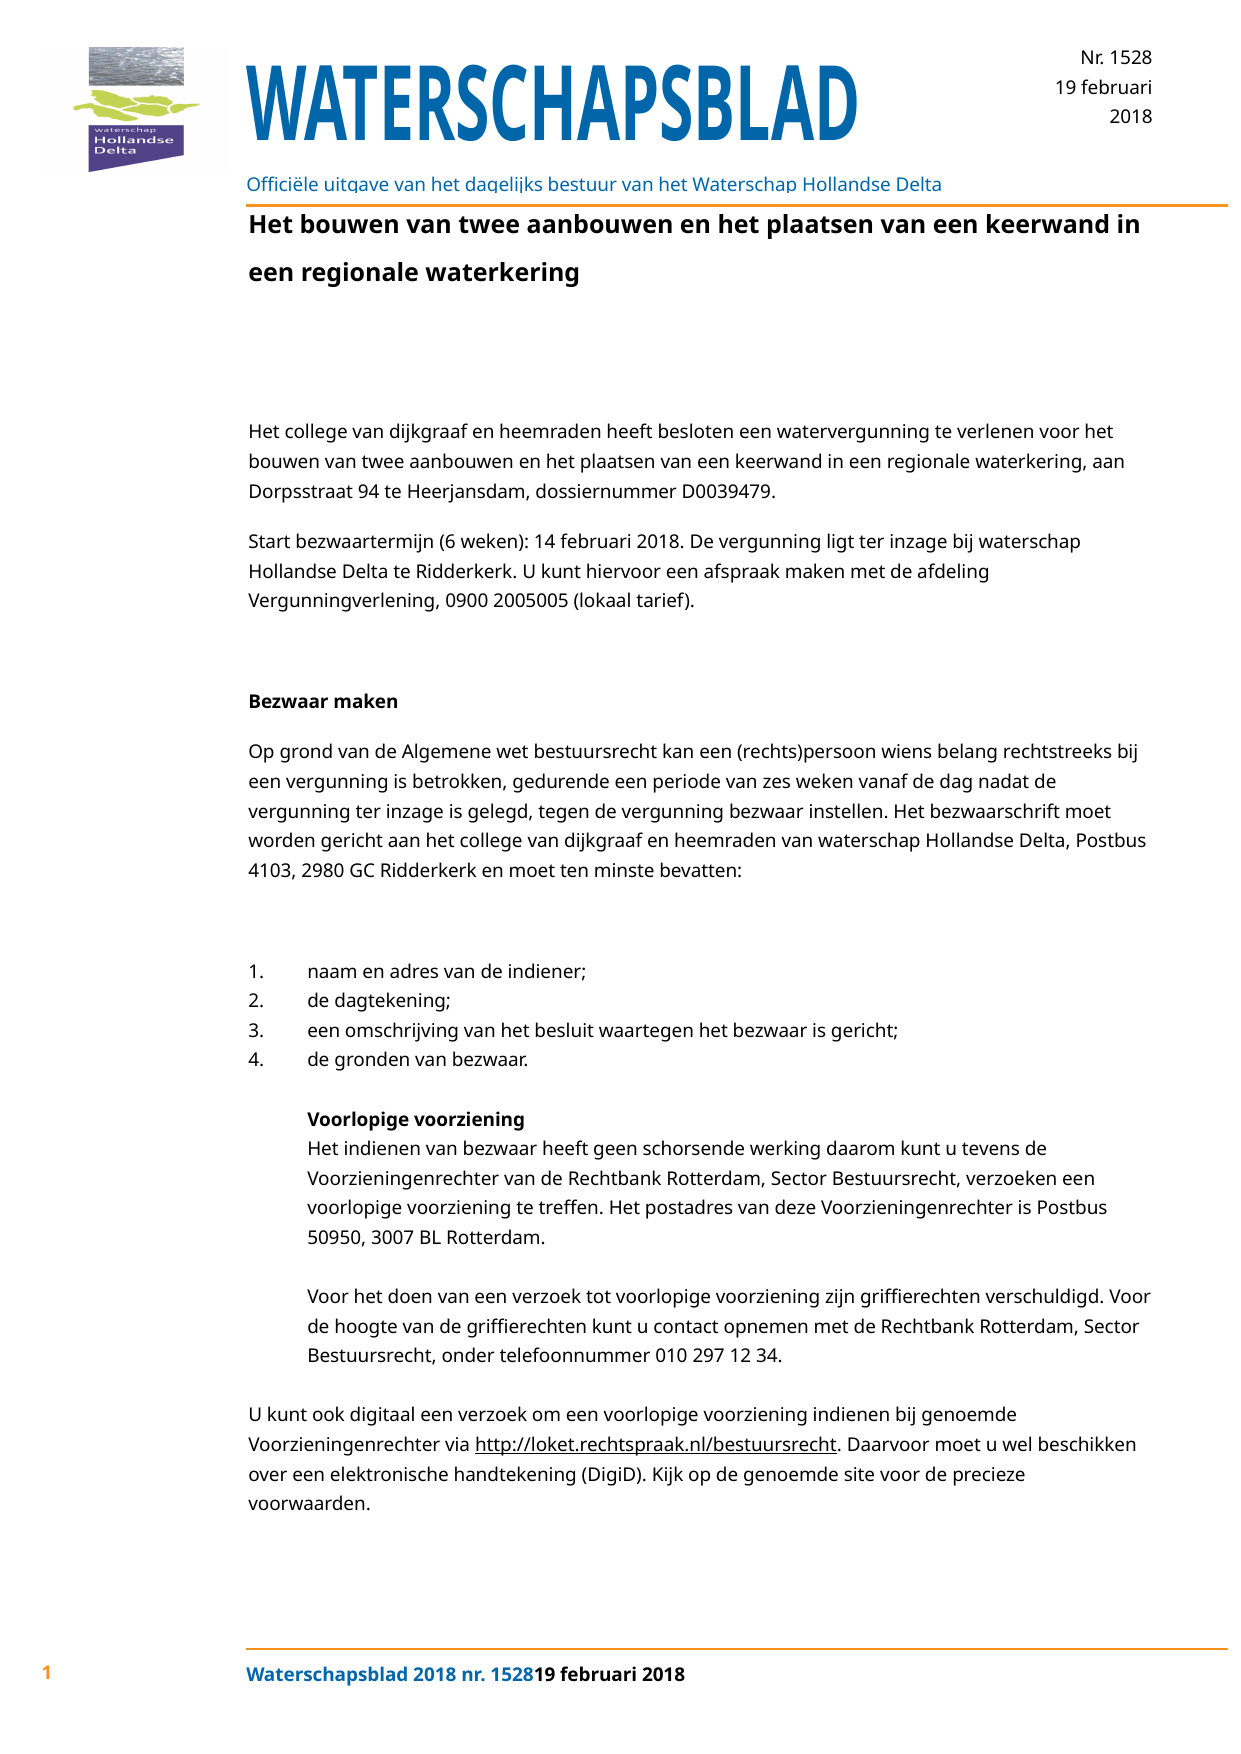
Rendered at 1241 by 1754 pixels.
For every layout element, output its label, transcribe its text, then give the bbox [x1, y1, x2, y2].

text Het bouwen van twee aanbouwen en het plaatsen van een keerwand in een regionale waterkering [248, 207, 1152, 288]
text Start bezwaartermijn (6 weken): 14 februari 2018. De vergunning ligt ter inzage bij waterschap Hollandse Delta te Ridderkerk. U kunt hiervoor een afspraak maken met de afdeling Vergunningverlening, 0900 2005005 (lokaal tarief). [248, 528, 1152, 613]
list naam en adres van de indiener; [248, 958, 1152, 984]
text U kunt ook digitaal een verzoek om een voorlopige voorziening indienen bij genoemde Voorzieningenrechter via http://loket.rechtspraak.nl/bestuursrecht. Daarvoor moet u wel beschikken over een elektronische handtekening (DigiD). Kijk op de genoemde site voor de precieze voorwaarden. [248, 1402, 1152, 1516]
picture [41, 47, 231, 172]
text Het college van dijkgraaf en heemraden heeft besloten een watervergunning te verlenen voor het bouwen van twee aanbouwen en het plaatsen van een keerwand in een regionale waterkering, aan Dorpsstraat 94 te Heerjansdam, dossiernummer D0039479. [248, 419, 1152, 504]
list de dagtekening; [248, 987, 1152, 1013]
text Bezwaar maken [248, 688, 1152, 714]
list de gronden van bezwaar. [248, 1047, 1152, 1072]
text Op grond van de Algemene wet bestuursrecht kan een (rechts)persoon wiens belang rechtstreeks bij een vergunning is betrokken, gedurende een periode van zes weken vanaf de dag nadat de vergunning ter inzage is gelegd, tegen de vergunning bezwaar instellen. Het bezwaarschrift moet worden gericht aan het college van dijkgraaf en heemraden van waterschap Hollandse Delta, Postbus 4103, 2980 GC Ridderkerk en moet ten minste bevatten: [248, 739, 1152, 883]
list Voorlopige voorziening [248, 1106, 1152, 1132]
list een omschrijving van het besluit waartegen het bezwaar is gericht; [248, 1017, 1152, 1043]
list Het indienen van bezwaar heeft geen schorsende werking daarom kunt u tevens de Voorzieningenrechter van de Rechtbank Rotterdam, Sector Bestuursrecht, verzoeken een voorlopige voorziening te treffen. Het postadres van deze Voorzieningenrechter is Postbus 50950, 3007 BL Rotterdam. [248, 1135, 1152, 1250]
list Voor het doen van een verzoek tot voorlopige voorziening zijn griffierechten verschuldigd. Voor de hoogte van de griffierechten kunt u contact opnemen met de Rechtbank Rotterdam, Sector Bestuursrecht, onder telefoonnummer 010 297 12 34. [248, 1283, 1152, 1368]
